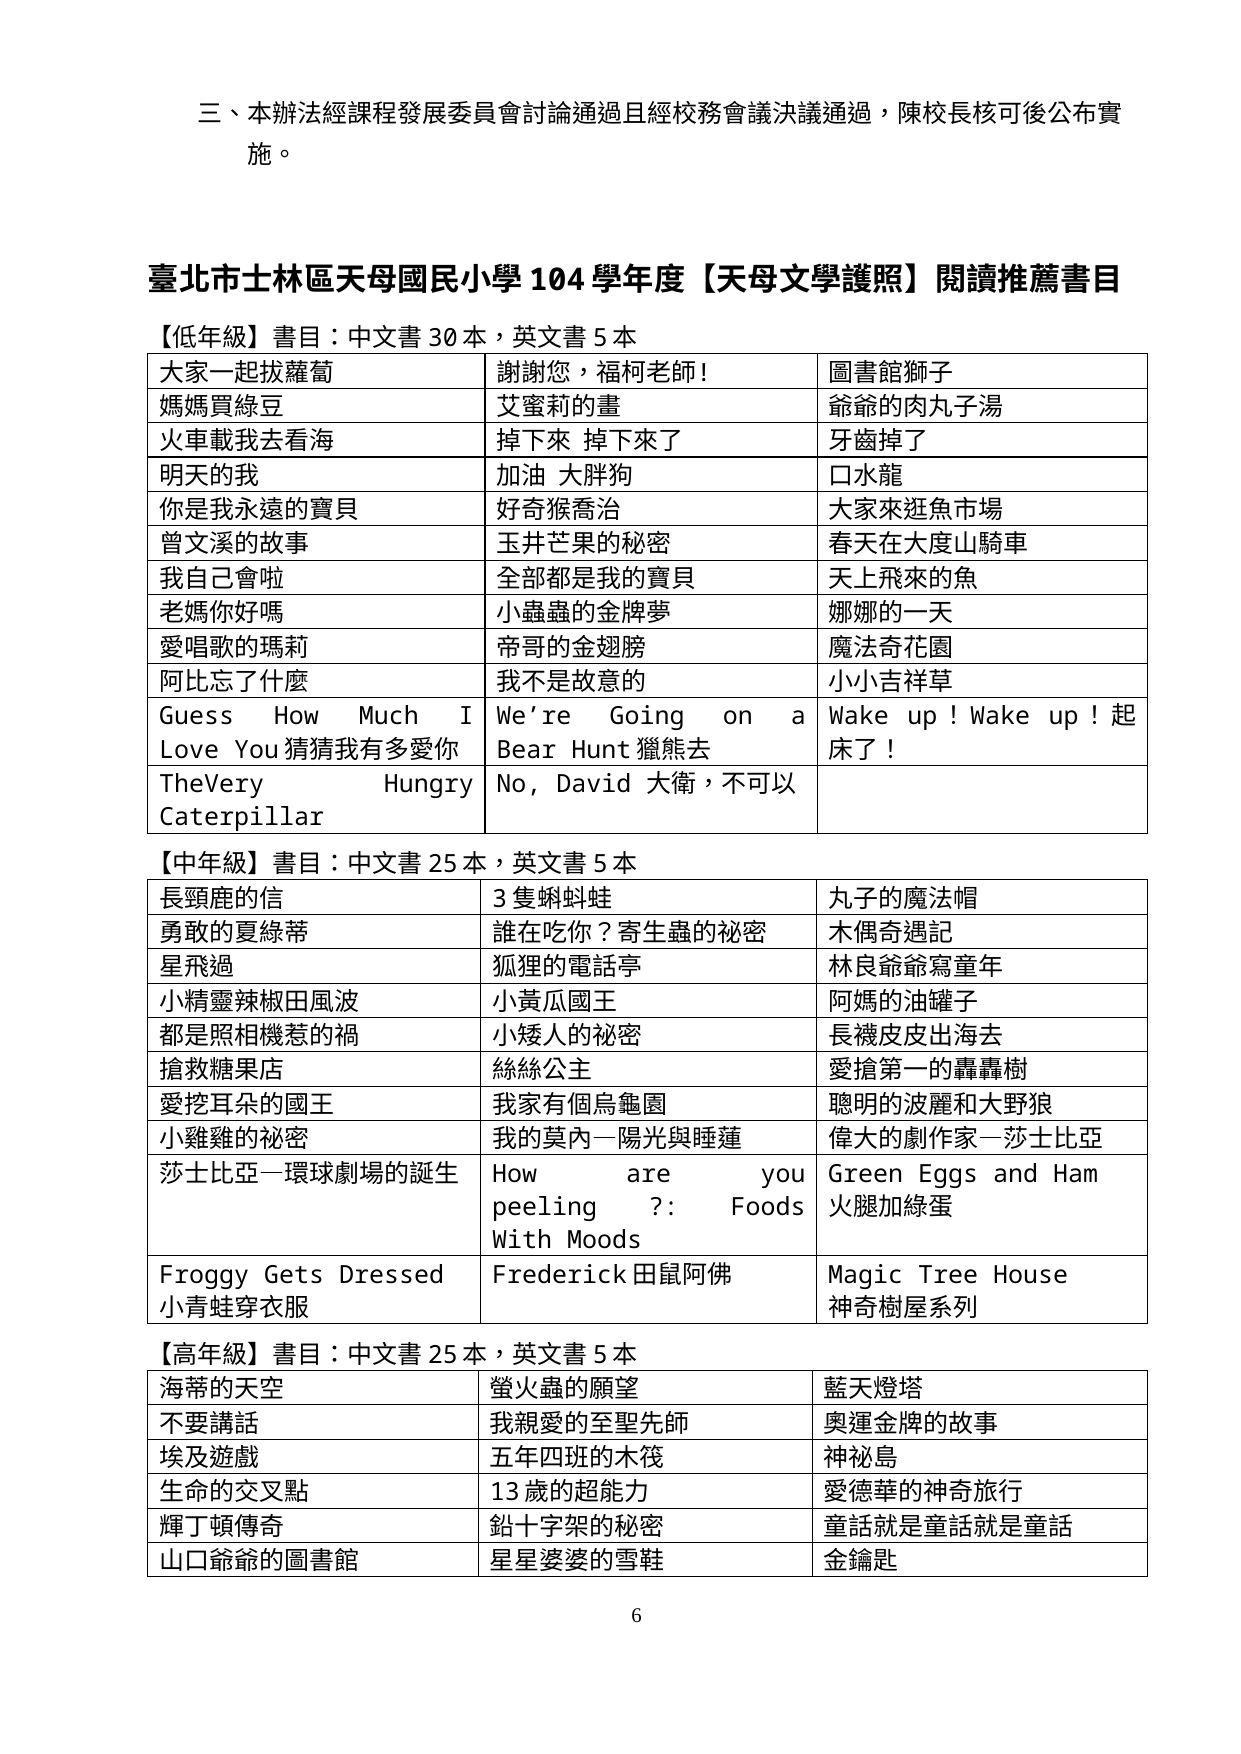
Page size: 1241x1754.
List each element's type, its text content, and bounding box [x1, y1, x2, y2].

table_cell 阿媽的油罐子 [817, 984, 1147, 1017]
table_cell 我自己會啦 [148, 561, 484, 594]
table_cell How are you peeling ?: Foods With Moods [481, 1155, 816, 1255]
table_cell TheVery Hungry Caterpillar [148, 766, 484, 832]
table_cell 媽媽買綠豆 [148, 389, 484, 422]
table_cell 愛搶第一的轟轟樹 [817, 1052, 1147, 1086]
table_cell 娜娜的一天 [818, 595, 1147, 628]
table_cell 誰在吃你？寄生蟲的祕密 [481, 915, 816, 948]
table_cell 五年四班的木筏 [479, 1440, 812, 1473]
table_header 3隻蝌蚪蛙 [481, 880, 816, 914]
table_cell 小雞雞的祕密 [148, 1121, 480, 1154]
table_cell Frederick田鼠阿佛 [481, 1256, 816, 1323]
table_cell 山口爺爺的圖書館 [148, 1543, 478, 1576]
table_cell 全部都是我的寶貝 [486, 561, 817, 594]
table_cell 童話就是童話就是童話 [813, 1509, 1147, 1542]
table_cell 小蟲蟲的金牌夢 [486, 595, 817, 628]
table_cell 加油 大胖狗 [486, 458, 817, 491]
table_cell 星星婆婆的雪鞋 [479, 1543, 812, 1576]
table_cell [818, 766, 1147, 832]
table_cell 好奇猴喬治 [486, 492, 817, 525]
table_cell 我的莫內—陽光與睡蓮 [481, 1121, 816, 1154]
table_cell 牙齒掉了 [818, 423, 1147, 456]
table_cell Green Eggs and Ham 火腿加綠蛋 [817, 1155, 1147, 1255]
table_cell No, David 大衛，不可以 [486, 766, 817, 832]
table_cell Froggy Gets Dressed 小青蛙穿衣服 [148, 1256, 480, 1323]
table_cell 13歲的超能力 [479, 1474, 812, 1507]
table_cell 掉下來 掉下來了 [486, 423, 817, 456]
table_cell 都是照相機惹的禍 [148, 1018, 480, 1051]
table_cell 春天在大度山騎車 [818, 526, 1147, 559]
table_cell 林良爺爺寫童年 [817, 949, 1147, 982]
table_cell 不要講話 [148, 1405, 478, 1439]
table_cell 神祕島 [813, 1440, 1147, 1473]
table_cell 木偶奇遇記 [817, 915, 1147, 948]
table_cell 我親愛的至聖先師 [479, 1405, 812, 1439]
table_cell 絲絲公主 [481, 1052, 816, 1086]
table_cell 艾蜜莉的畫 [486, 389, 817, 422]
table_header 藍天燈塔 [813, 1371, 1147, 1404]
table_cell 埃及遊戲 [148, 1440, 478, 1473]
table_cell 莎士比亞—環球劇場的誕生 [148, 1155, 480, 1255]
table_cell 你是我永遠的寶貝 [148, 492, 484, 525]
table_cell 曾文溪的故事 [148, 526, 484, 559]
table_cell 長襪皮皮出海去 [817, 1018, 1147, 1051]
table_cell 偉大的劇作家—莎士比亞 [817, 1121, 1147, 1154]
table_cell 小小吉祥草 [818, 664, 1147, 697]
table_cell 阿比忘了什麼 [148, 664, 484, 697]
text 【高年級】書目：中文書25本，英文書5本 [148, 1337, 1125, 1370]
table_header 螢火蟲的願望 [479, 1371, 812, 1404]
table_cell 帝哥的金翅膀 [486, 629, 817, 663]
table_cell 奧運金牌的故事 [813, 1405, 1147, 1439]
table_cell 老媽你好嗎 [148, 595, 484, 628]
table_cell 輝丁頓傳奇 [148, 1509, 478, 1542]
table_cell Magic Tree House 神奇樹屋系列 [817, 1256, 1147, 1323]
table_cell 小矮人的祕密 [481, 1018, 816, 1051]
table_cell 狐狸的電話亭 [481, 949, 816, 982]
table_cell 勇敢的夏綠蒂 [148, 915, 480, 948]
table_header 圖書館獅子 [818, 354, 1147, 388]
table_cell 火車載我去看海 [148, 423, 484, 456]
text 【中年級】書目：中文書25本，英文書5本 [148, 846, 1125, 879]
table_cell 玉井芒果的秘密 [486, 526, 817, 559]
table_cell 小精靈辣椒田風波 [148, 984, 480, 1017]
table_cell 星飛過 [148, 949, 480, 982]
table_cell 搶救糖果店 [148, 1052, 480, 1086]
table_header 大家一起拔蘿蔔 [148, 354, 484, 388]
table_cell 大家來逛魚市場 [818, 492, 1147, 525]
table_cell 愛德華的神奇旅行 [813, 1474, 1147, 1507]
table_cell 口水龍 [818, 458, 1147, 491]
table_header 海蒂的天空 [148, 1371, 478, 1404]
table_cell 爺爺的肉丸子湯 [818, 389, 1147, 422]
text 三、本辦法經課程發展委員會討論通過且經校務會議決議通過，陳校長核可後公布實施。 [198, 89, 1125, 172]
table_cell We’re Going on a Bear Hunt獵熊去 [486, 698, 817, 765]
text 【低年級】書目：中文書30本，英文書5本 [148, 320, 1125, 353]
table_cell 鉛十字架的秘密 [479, 1509, 812, 1542]
table_cell 金鑰匙 [813, 1543, 1147, 1576]
table_header 長頸鹿的信 [148, 880, 480, 914]
table_cell 我不是故意的 [486, 664, 817, 697]
table_cell 我家有個烏龜園 [481, 1087, 816, 1120]
table_cell 聰明的波麗和大野狼 [817, 1087, 1147, 1120]
text 臺北市士林區天母國民小學104學年度【天母文學護照】閱讀推薦書目 [148, 264, 1125, 297]
table_cell 明天的我 [148, 458, 484, 491]
table_cell 愛挖耳朵的國王 [148, 1087, 480, 1120]
table_cell 愛唱歌的瑪莉 [148, 629, 484, 663]
table_cell Guess How Much I Love You猜猜我有多愛你 [148, 698, 484, 765]
table_cell 生命的交叉點 [148, 1474, 478, 1507]
table_header 丸子的魔法帽 [817, 880, 1147, 914]
table_cell 小黃瓜國王 [481, 984, 816, 1017]
table_header 謝謝您，福柯老師! [486, 354, 817, 388]
table_cell Wake up！Wake up！起床了！ [818, 698, 1147, 765]
table_cell 天上飛來的魚 [818, 561, 1147, 594]
table_cell 魔法奇花園 [818, 629, 1147, 663]
